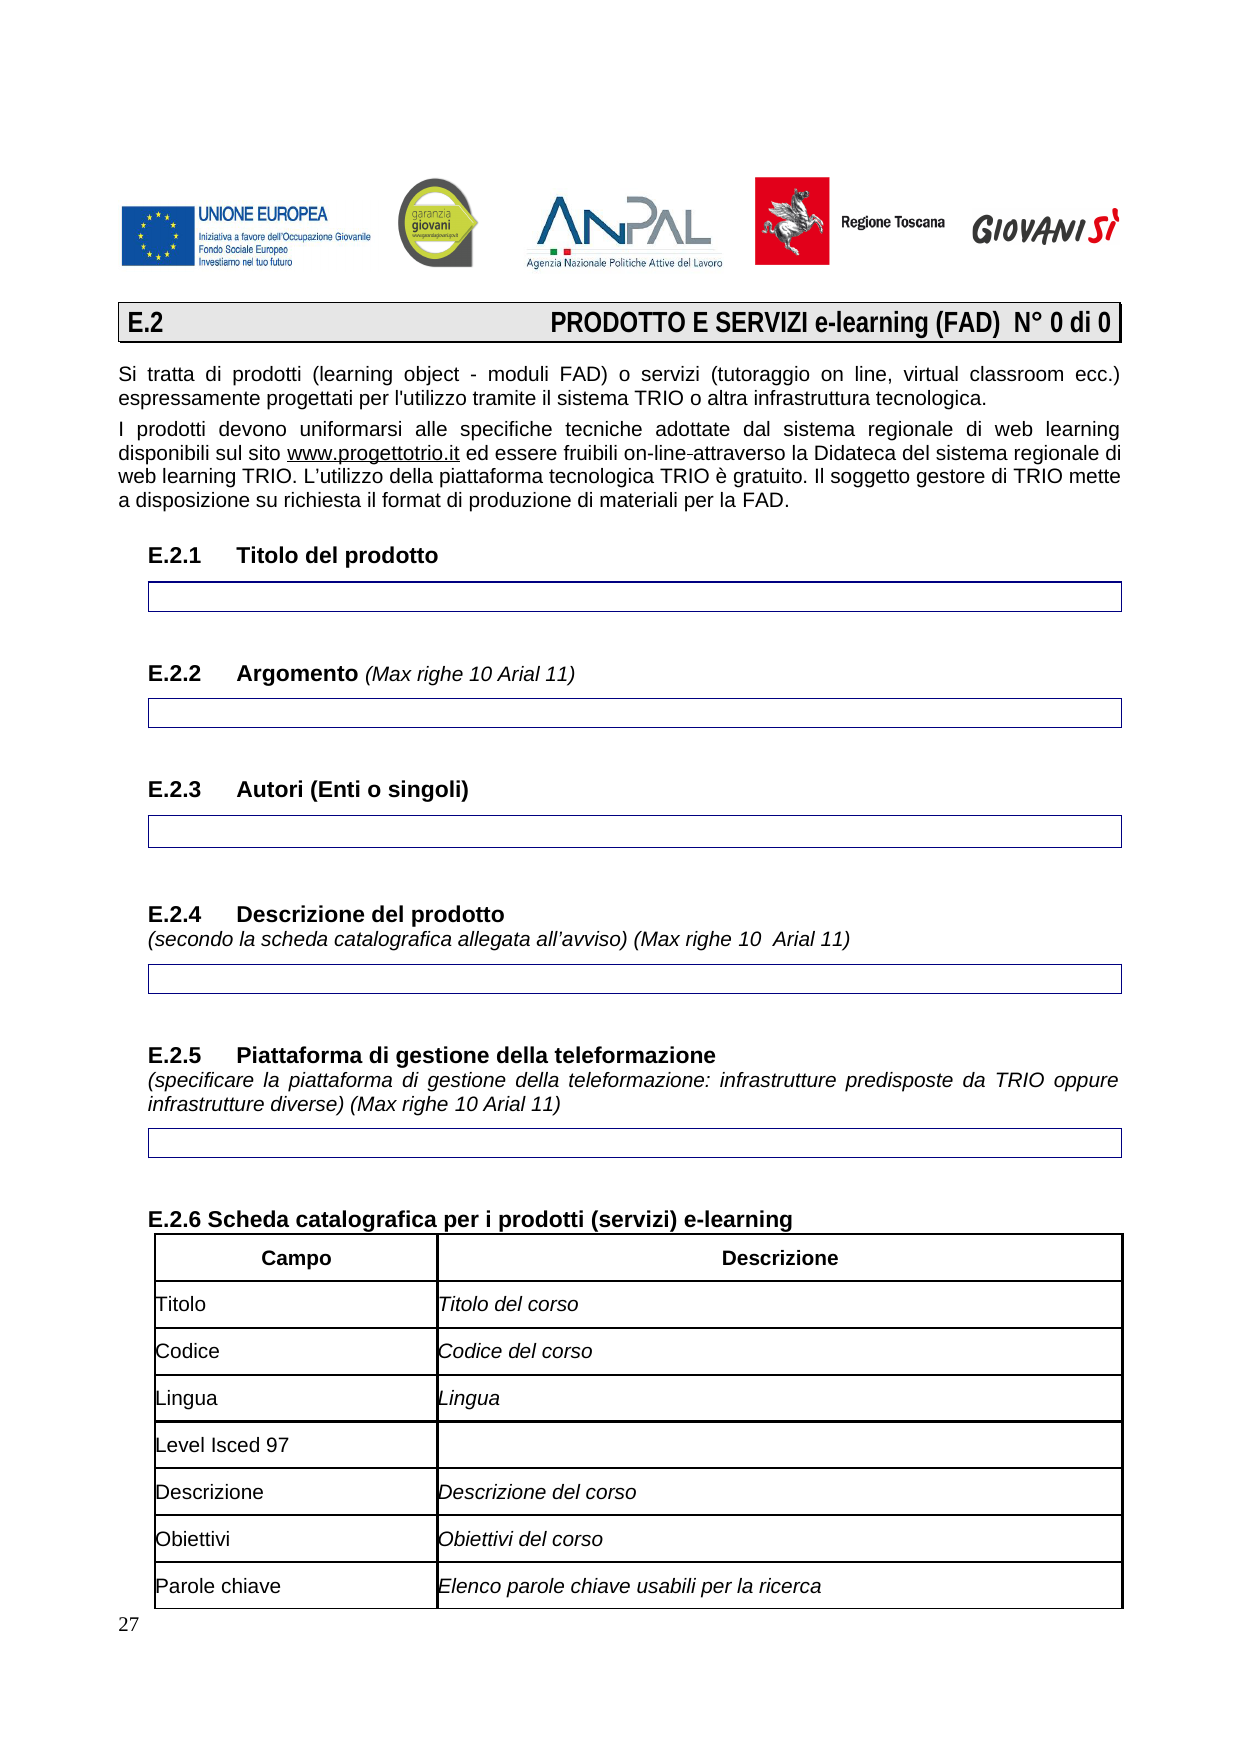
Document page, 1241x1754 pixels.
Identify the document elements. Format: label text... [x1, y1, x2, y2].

table_cell Level Isced 97 [156, 1423, 436, 1467]
table_cell [439, 1423, 1121, 1467]
text E.2.6 Scheda catalografica per i prodotti (servizi) e-learning [148, 1206, 1122, 1233]
text E.2.3 Autori (Enti o singoli) [148, 776, 1122, 803]
text E.2.2 Argomento (Max righe 10 Arial 11) [148, 659, 1122, 686]
table_cell Obiettivi [156, 1516, 436, 1561]
text Si tratta di prodotti (learning object - moduli FAD) o servizi (tutoraggio on line, virtual classroom ecc.) espressamente progettati per l'utilizzo tramite il sistema TRIO o altra infrastruttura tecnologica. [118, 362, 1122, 410]
table_cell Lingua [156, 1376, 436, 1420]
table_cell Lingua [439, 1376, 1121, 1420]
table_header Campo [156, 1235, 436, 1280]
text E.2.1 Titolo del prodotto [148, 542, 1122, 569]
text (specificare la piattaforma di gestione della teleformazione: infrastrutture predisposte da TRIO oppure infrastrutture diverse) (Max righe 10 Arial 11) [148, 1068, 1122, 1116]
table_cell Descrizione [156, 1469, 436, 1514]
table_cell Titolo del corso [439, 1282, 1121, 1327]
picture [755, 177, 946, 265]
text E.2 PRODOTTO E SERVIZI e-learning (FAD) N° 0 di 0 [119, 303, 1119, 341]
table_cell Codice del corso [439, 1329, 1121, 1373]
text E.2.5 Piattaforma di gestione della teleformazione [148, 1042, 1122, 1068]
table_cell Elenco parole chiave usabili per la ricerca [439, 1563, 1121, 1608]
table_cell Parole chiave [156, 1563, 436, 1608]
table_cell Obiettivi del corso [439, 1516, 1121, 1561]
text E.2.4 Descrizione del prodotto [148, 901, 1122, 927]
table_cell Codice [156, 1329, 436, 1373]
picture [972, 208, 1120, 245]
text I prodotti devono uniformarsi alle specifiche tecniche adottate dal sistema regionale di web learning disponibili sul sito www.progettotrio.it ed essere fruibili on-line attraverso la Didateca del sistema regionale di web learning TRIO. L’utilizzo della piattaforma tecnologica TRIO è gratuito. Il soggetto gestore di TRIO mette a disposizione su richiesta il format di produzione di materiali per la FAD. [118, 416, 1122, 512]
text (secondo la scheda catalografica allegata all’avviso) (Max righe 10 Arial 11) [148, 927, 1122, 951]
table_header Descrizione [439, 1235, 1121, 1280]
table_cell Titolo [156, 1282, 436, 1327]
picture [398, 177, 479, 268]
table_cell Descrizione del corso [439, 1469, 1121, 1514]
